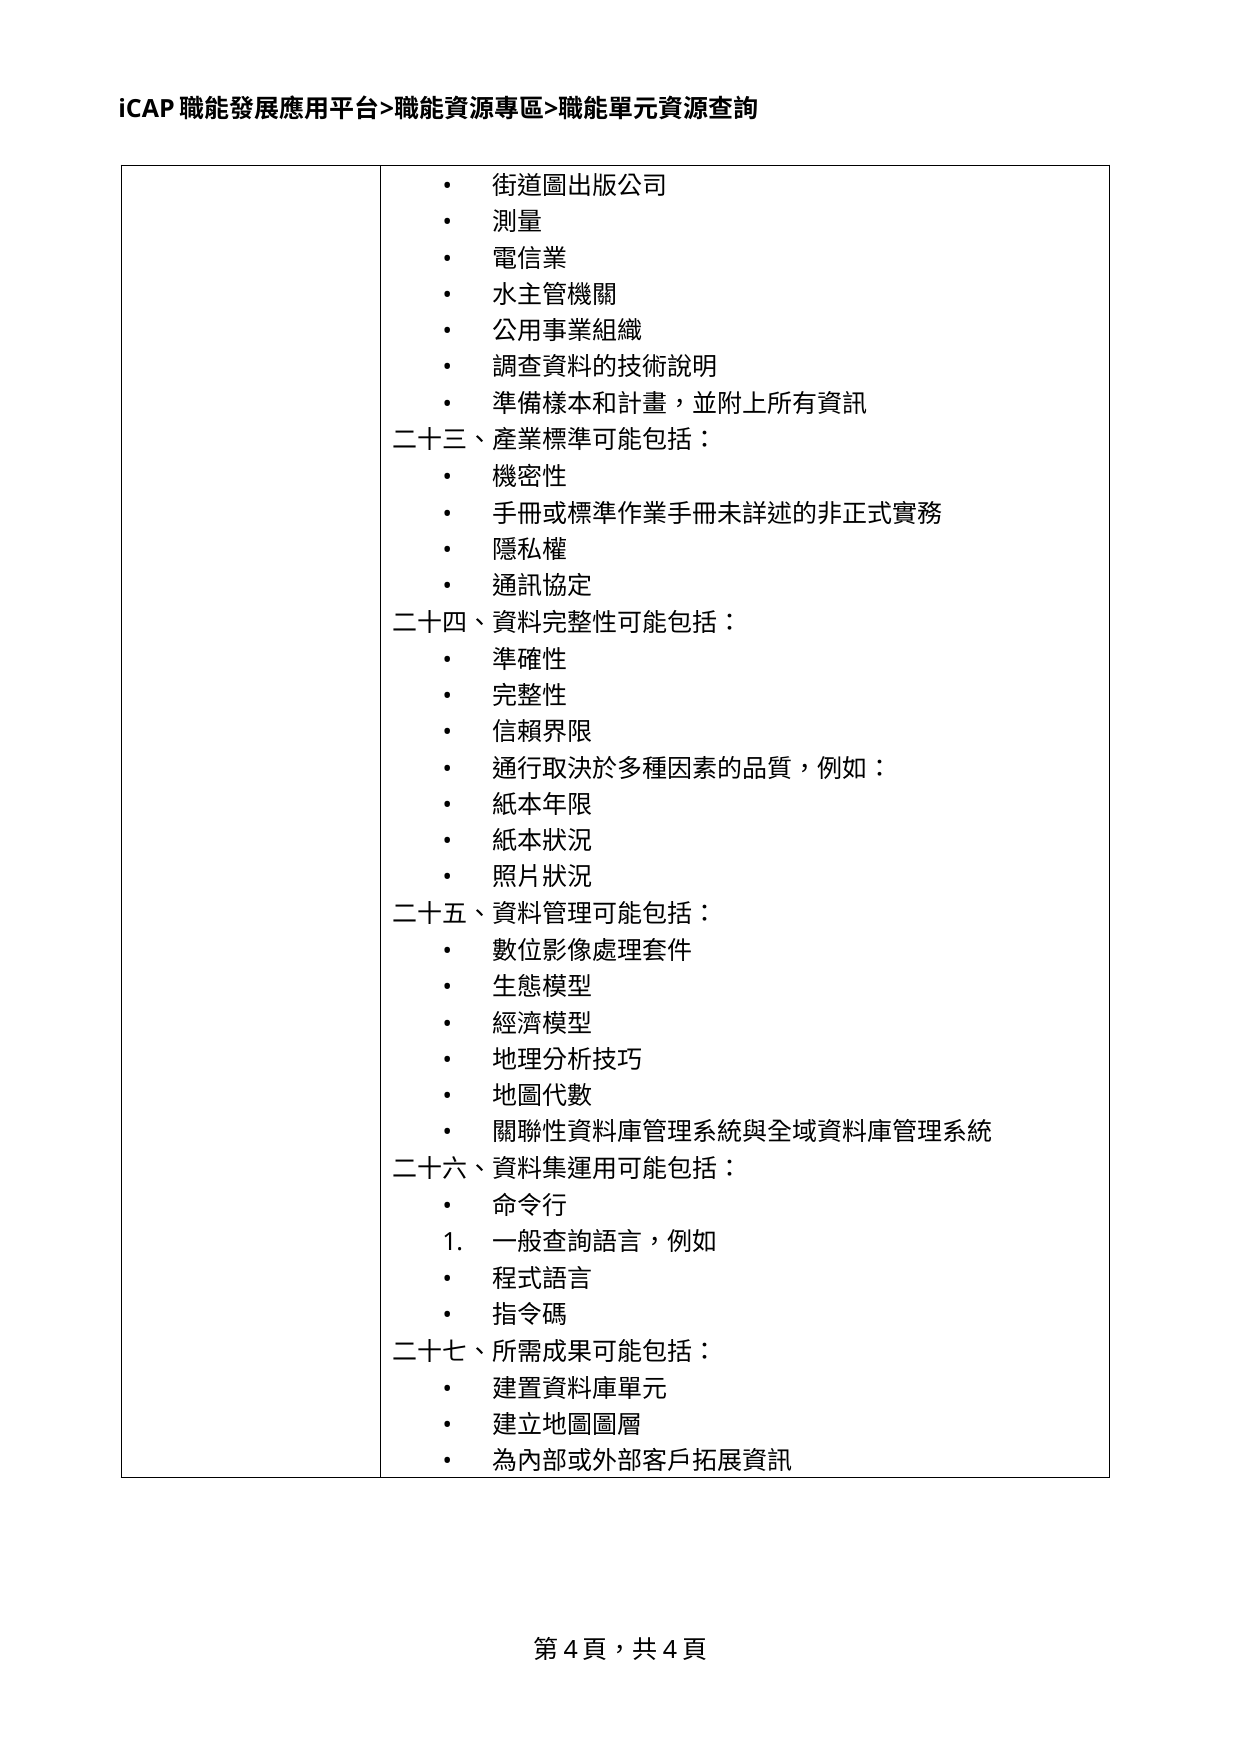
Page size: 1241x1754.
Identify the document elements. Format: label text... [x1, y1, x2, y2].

table_cell 最終使用者可能包括： 當選人一般大眾 土地資訊主管機關 地方政府 不動產經紀人 居民 中央和地方政府部門 法規機關，包括土地登記處 運輸公司 公用事業 最終結果規格可能包括： 方程式 圖表 地圖 參數 完成工作可用的時間 表格 資料可能包括： 電腦紀錄 圖形 使用者應用程式，例如： 會計套件 資料庫 試算表 紙本文件，例如： 書籍 地圖 計畫 工作登記簿 資訊，例如： 普查資料 社區設施 人口統計資料 地方政府設施 組織位置 財產分類 界址 財產所有權 運輸路線 公用事業 分區 空間 文字 內部與外部來源可能包括： 內部： 航空攝影 地契簿冊 計畫 測量 交易簿冊 外部： 政府部門或主管機關 土地登記處 地方政府 民營產業 不動產經紀商 街道圖出版公司 測量 電信業 水主管機關 公用事業組織 調查資料的技術說明 準備樣本和計畫，並附上所有資訊 產業標準可能包括： 機密性 手冊或標準作業手冊未詳述的非正式實務 隱私權 通訊協定 資料完整性可能包括： 準確性 完整性 信賴界限 通行取決於多種因素的品質，例如： 紙本年限 紙本狀況 照片狀況 資料管理可能包括： 數位影像處理套件 生態模型 經濟模型 地理分析技巧 地圖代數 關聯性資料庫管理系統與全域資料庫管理系統 資料集運用可能包括： 命令行 一般查詢語言，例如 程式語言 指令碼 所需成果可能包括： 建置資料庫單元 建立地圖圖層 為內部或外部客戶拓展資訊 [381, 166, 1109, 1477]
table_cell [122, 166, 380, 1477]
